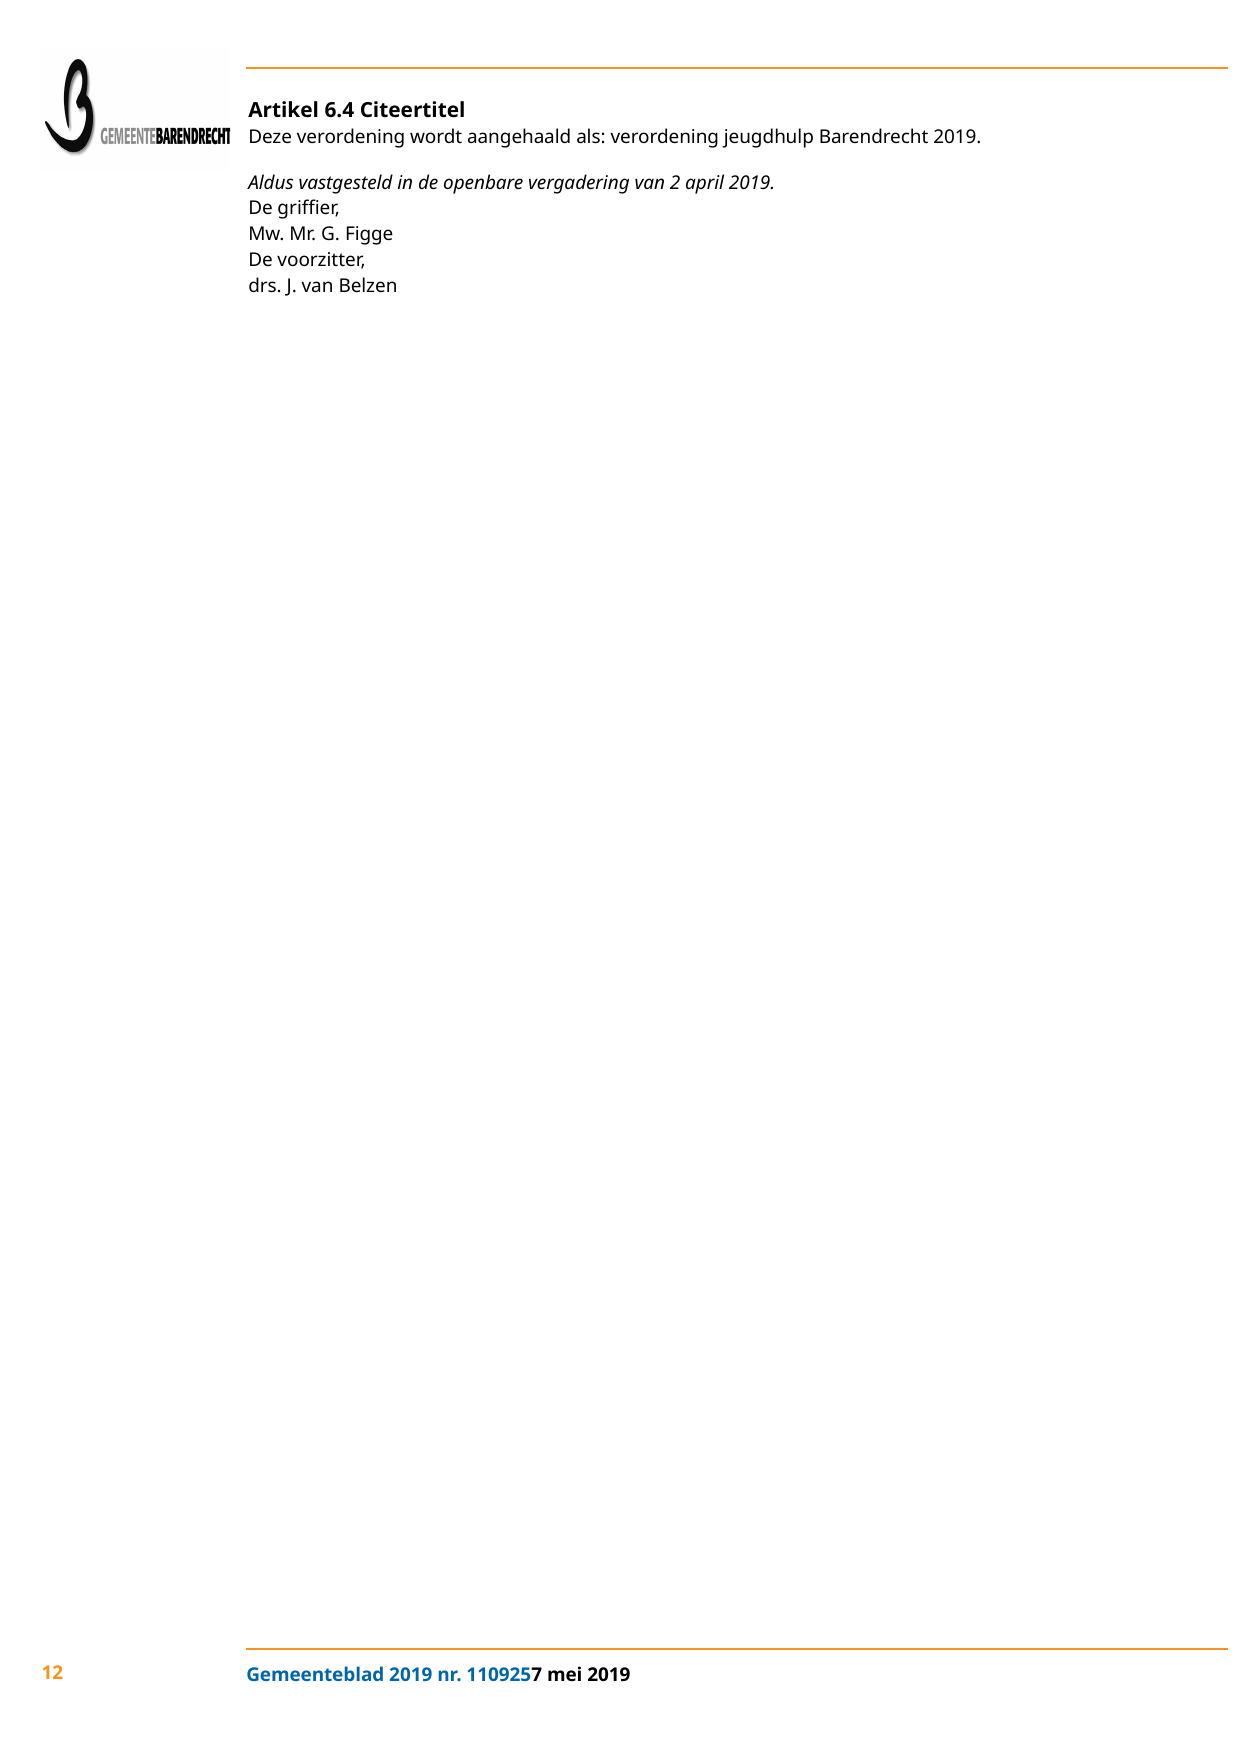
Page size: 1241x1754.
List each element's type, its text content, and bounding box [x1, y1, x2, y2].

text De griffier, [248, 194, 1152, 220]
text Mw. Mr. G. Figge [248, 220, 1152, 246]
picture [41, 47, 231, 172]
text drs. J. van Belzen [248, 272, 1152, 297]
text Deze verordening wordt aangehaald als: verordening jeugdhulp Barendrecht 2019. [248, 123, 1152, 149]
text De voorzitter, [248, 246, 1152, 272]
text Aldus vastgesteld in de openbare vergadering van 2 april 2019. [248, 169, 1152, 194]
text Artikel 6.4 Citeertitel [248, 95, 1152, 123]
